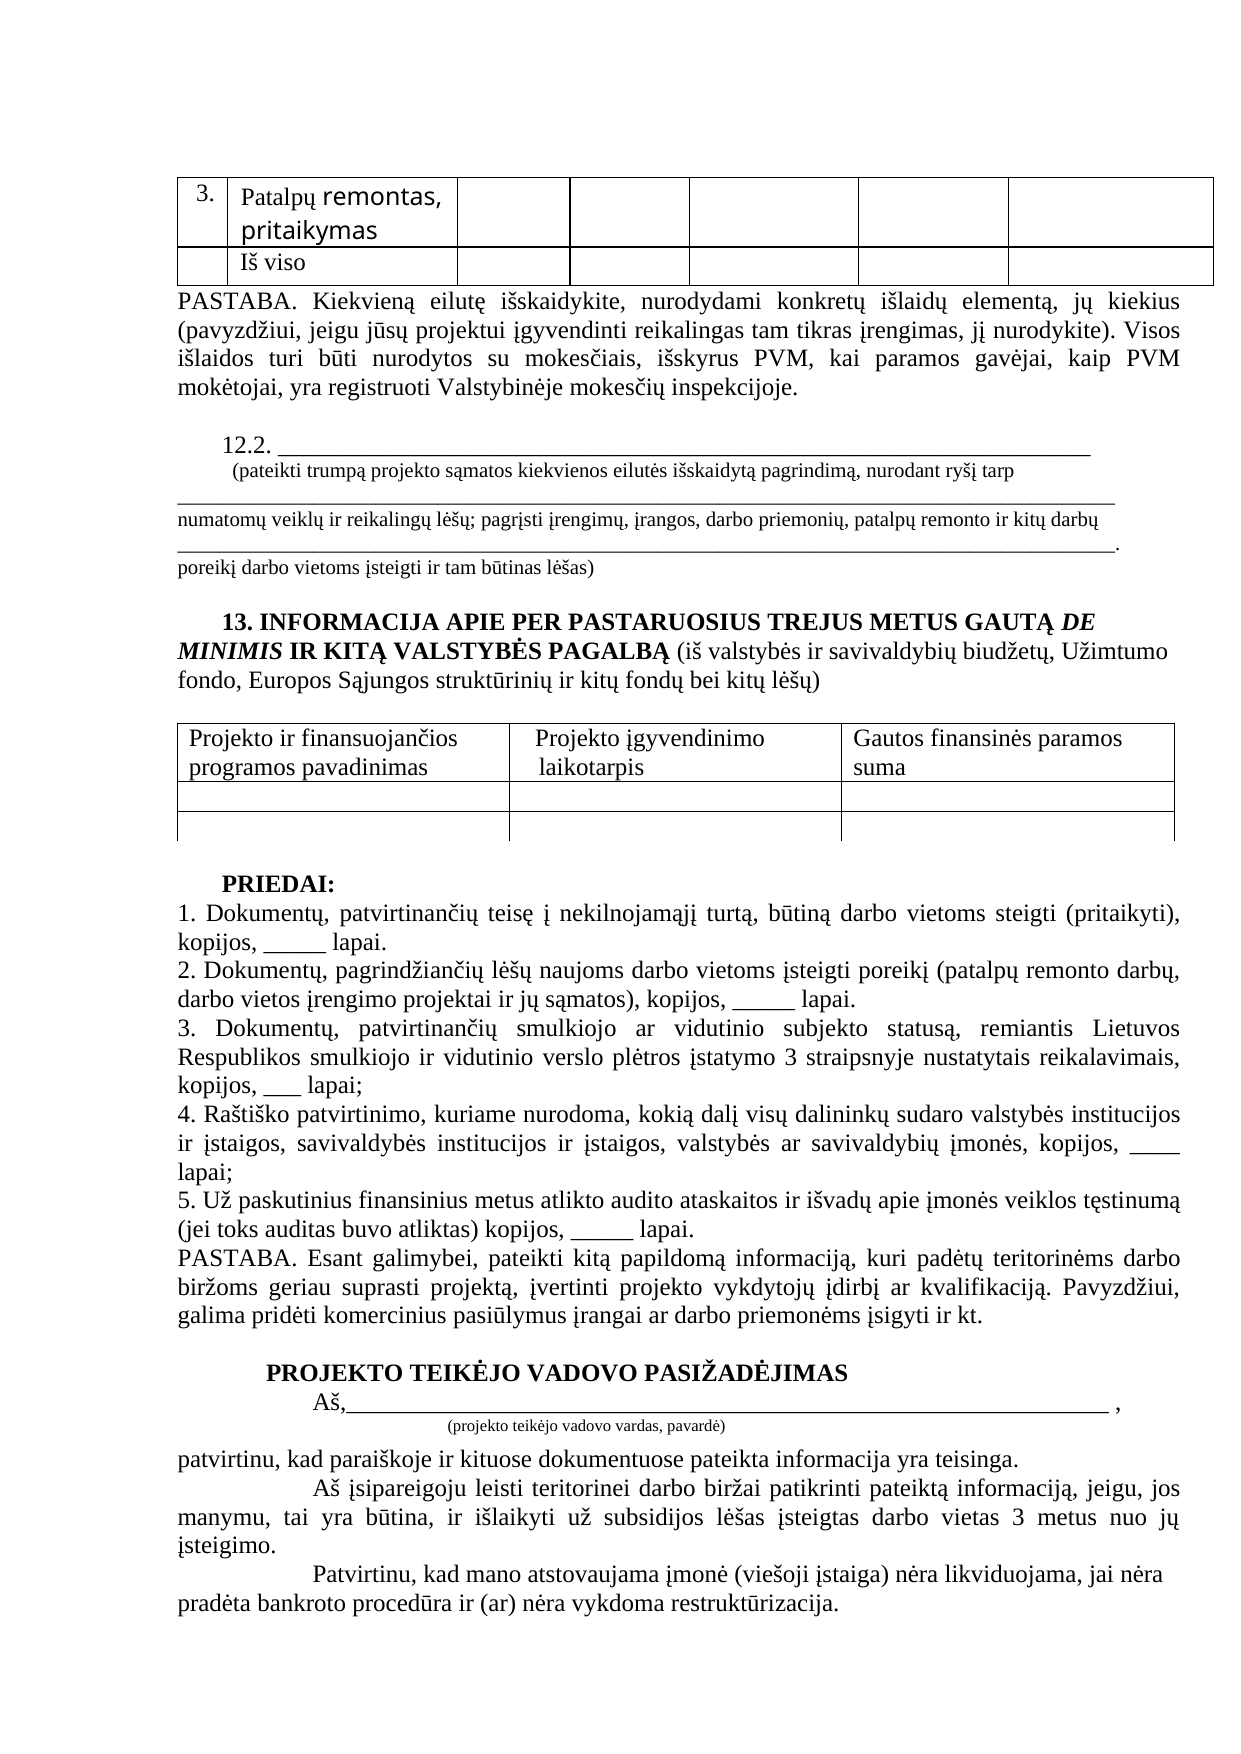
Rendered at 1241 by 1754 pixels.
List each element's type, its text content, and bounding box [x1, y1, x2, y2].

table_cell [178, 782, 509, 811]
table_cell [178, 248, 227, 285]
text 4. Raštiško patvirtinimo, kuriame nurodoma, kokią dalį visų dalininkų sudaro valstybės institucijos ir įstaigos, savivaldybės institucijos ir įstaigos, valstybės ar savivaldybių įmonės, kopijos, ____ lapai; [177, 1099, 1181, 1186]
table_header Projekto ir finansuojančios programos pavadinimas [178, 724, 509, 781]
text PROJEKTO TEIKĖJO VADOVO PASIŽADĖJIMAS [177, 1358, 1181, 1387]
text 3. Dokumentų, patvirtinančių smulkiojo ar vidutinio subjekto statusą, remiantis Lietuvos Respublikos smulkiojo ir vidutinio verslo plėtros įstatymo 3 straipsnyje nustatytais reikalavimais, kopijos, ___ lapai; [177, 1013, 1181, 1099]
text poreikį darbo vietoms įsteigti ir tam būtinas lėšas) [177, 555, 1181, 579]
text 2. Dokumentų, pagrindžiančių lėšų naujoms darbo vietoms įsteigti poreikį (patalpų remonto darbų, darbo vietos įrengimo projektai ir jų sąmatos), kopijos, _____ lapai. [177, 956, 1181, 1013]
text Aš įsipareigoju leisti teritorinei darbo biržai patikrinti pateiktą informaciją, jeigu, jos manymu, tai yra būtina, ir išlaikyti už subsidijos lėšas įsteigtas darbo vietas 3 metus nuo jų įsteigimo. [177, 1473, 1181, 1559]
text (projekto teikėjo vadovo vardas, pavardė) [177, 1416, 1181, 1444]
table_cell [510, 812, 841, 841]
text PASTABA. Kiekvieną eilutę išskaidykite, nurodydami konkretų išlaidų elementą, jų kiekius (pavyzdžiui, jeigu jūsų projektui įgyvendinti reikalingas tam tikras įrengimas, jį nurodykite). Visos išlaidos turi būti nurodytos su mokesčiais, išskyrus PVM, kai paramos gavėjai, kaip PVM mokėtojai, yra registruoti Valstybinėje mokesčių inspekcijoje. [177, 286, 1181, 401]
table_cell [842, 782, 1174, 811]
text 1. Dokumentų, patvirtinančių teisę į nekilnojamąjį turtą, būtiną darbo vietoms steigti (pritaikyti), kopijos, _____ lapai. [177, 898, 1181, 956]
table_cell [859, 178, 1008, 246]
table_cell [690, 248, 858, 285]
text __________________________________________________________________________________________ [177, 482, 1181, 507]
text Patvirtinu, kad mano atstovaujama įmonė (viešoji įstaiga) nėra likviduojama, jai nėra pradėta bankroto procedūra ir (ar) nėra vykdoma restruktūrizacija. [177, 1559, 1181, 1617]
table_cell [178, 812, 509, 841]
table_cell [571, 248, 689, 285]
text numatomų veiklų ir reikalingų lėšų; pagrįsti įrengimų, įrangos, darbo priemonių, patalpų remonto ir kitų darbų [177, 507, 1181, 531]
text 13. INFORMACIJA APIE PER PASTARUOSIUS TREJUS METUS GAUTĄ DE MINIMIS IR KITĄ VALSTYBĖS PAGALBĄ (iš valstybės ir savivaldybių biudžetų, Užimtumo fondo, Europos Sąjungos struktūrinių ir kitų fondų bei kitų lėšų) [177, 607, 1181, 694]
text __________________________________________________________________________________________. [177, 531, 1181, 555]
table_cell [571, 178, 689, 246]
text (pateikti trumpą projekto sąmatos kiekvienos eilutės išskaidytą pagrindimą, nurodant ryšį tarp [177, 458, 1181, 482]
table_header Projekto įgyvendinimo laikotarpis [510, 724, 841, 781]
text PASTABA. Esant galimybei, pateikti kitą papildomą informaciją, kuri padėtų teritorinėms darbo biržoms geriau suprasti projektą, įvertinti projekto vykdytojų įdirbį ar kvalifikaciją. Pavyzdžiui, galima pridėti komercinius pasiūlymus įrangai ar darbo priemonėms įsigyti ir kt. [177, 1243, 1181, 1329]
table_cell [1009, 178, 1213, 246]
table_cell Iš viso [228, 248, 457, 285]
text PRIEDAI: [177, 869, 1181, 898]
table_cell 3. [178, 178, 227, 246]
table_cell [690, 178, 858, 246]
table_cell [859, 248, 1008, 285]
table_cell [1009, 248, 1213, 285]
table_cell [842, 812, 1174, 841]
table_cell [458, 248, 569, 285]
text Aš,_____________________________________________________________ , [177, 1387, 1181, 1416]
text 12.2. _________________________________________________________________ [177, 430, 1181, 458]
text patvirtinu, kad paraiškoje ir kituose dokumentuose pateikta informacija yra teisinga. [177, 1444, 1181, 1473]
table_header Gautos finansinės paramos suma [842, 724, 1174, 781]
table_cell [510, 782, 841, 811]
text 5. Už paskutinius finansinius metus atlikto audito ataskaitos ir išvadų apie įmonės veiklos tęstinumą (jei toks auditas buvo atliktas) kopijos, _____ lapai. [177, 1186, 1181, 1243]
table_cell Patalpų remontas, pritaikymas [228, 178, 457, 246]
table_cell [458, 178, 569, 246]
